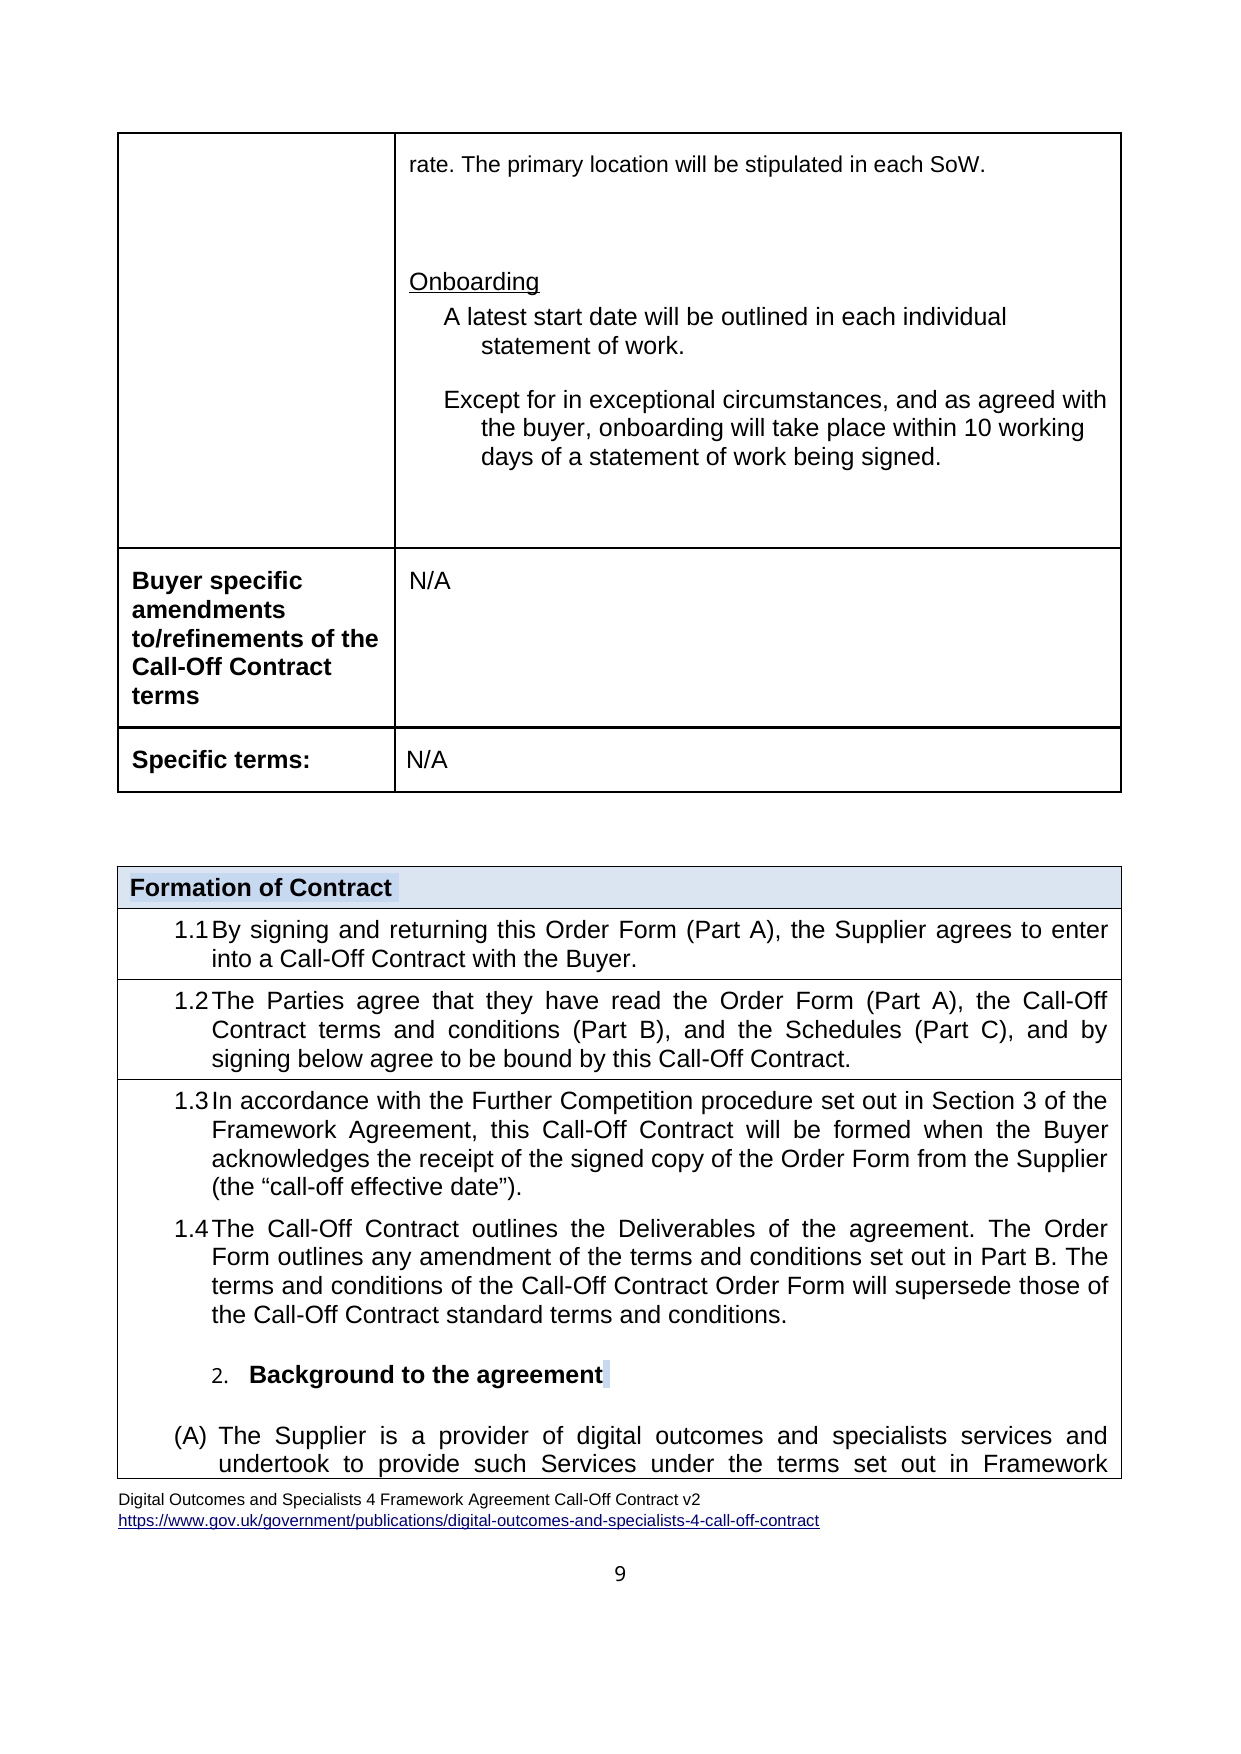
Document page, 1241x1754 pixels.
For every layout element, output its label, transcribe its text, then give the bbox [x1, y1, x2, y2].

table_cell [119, 134, 394, 547]
table_cell In accordance with the Further Competition procedure set out in Section 3 of the Framework Agreement, this Call-Off Contract will be formed when the Buyer acknowledges the receipt of the signed copy of the Order Form from the Supplier (the “call-off effective date”). The Call-Off Contract outlines the Deliverables of the agreement. The Order Form outlines any amendment of the terms and conditions set out in Part B. The terms and conditions of the Call-Off Contract Order Form will supersede those of the Call-Off Contract standard terms and conditions. Background to the agreement (A) The Supplier is a provider of digital outcomes and specialists services and undertook to provide such Services under the terms set out in Framework [118, 1080, 1121, 1478]
table_cell Specific terms: [119, 729, 394, 791]
table_cell N/A [396, 729, 1120, 791]
table_cell rate. The primary location will be stipulated in each SoW. Onboarding A latest start date will be outlined in each individual statement of work. Except for in exceptional circumstances, and as agreed with the buyer, onboarding will take place within 10 working days of a statement of work being signed. [396, 134, 1120, 547]
table_cell By signing and returning this Order Form (Part A), the Supplier agrees to enter into a Call-Off Contract with the Buyer. [118, 909, 1121, 979]
table_cell Buyer specific amendments to/refinements of the Call-Off Contract terms [119, 549, 394, 726]
table_header Formation of Contract [118, 867, 1121, 908]
table_cell The Parties agree that they have read the Order Form (Part A), the Call-Off Contract terms and conditions (Part B), and the Schedules (Part C), and by signing below agree to be bound by this Call-Off Contract. [118, 980, 1121, 1079]
table_cell N/A [396, 549, 1120, 726]
